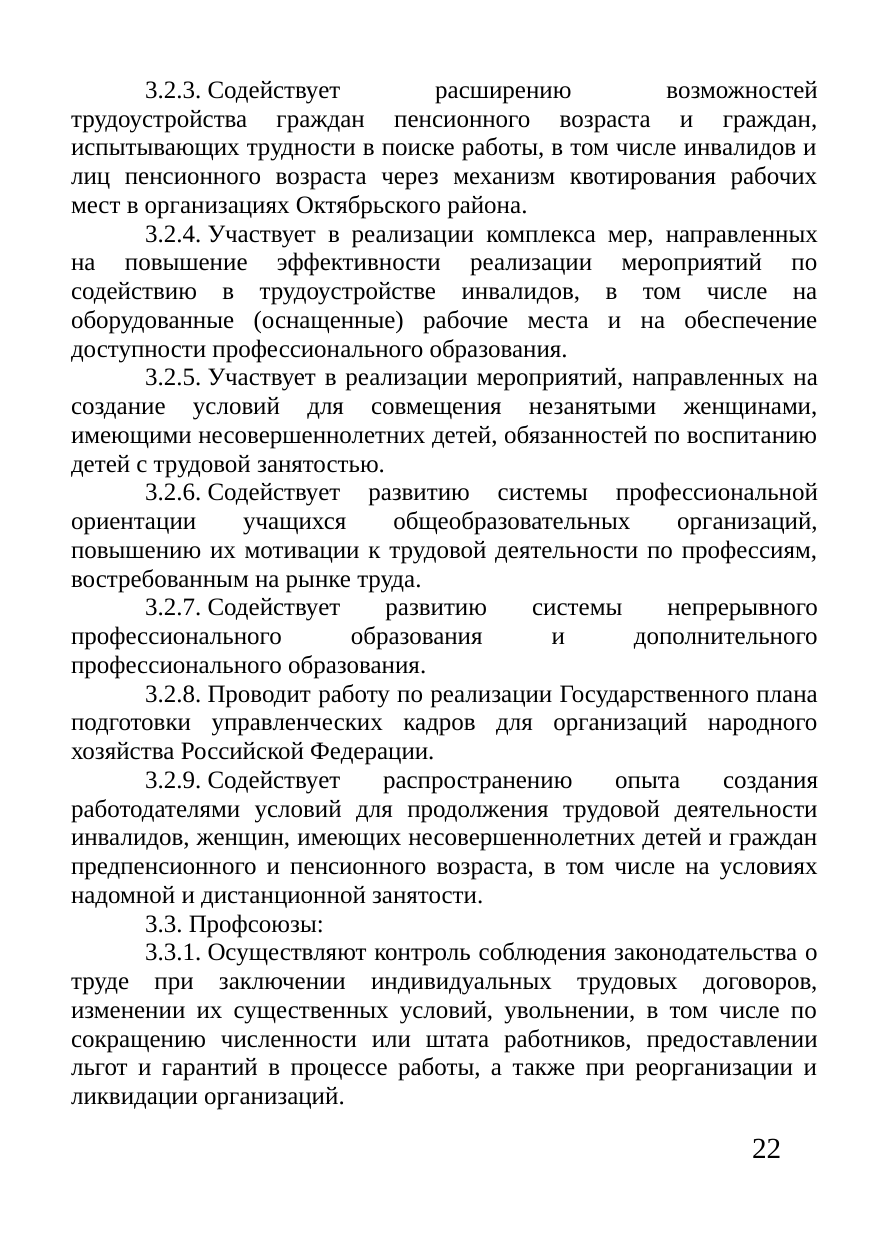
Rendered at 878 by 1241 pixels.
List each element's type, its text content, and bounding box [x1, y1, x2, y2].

text 3.2.7. Содействует развитию системы непрерывного профессионального образования и дополнительного профессионального образования. [71, 592, 818, 679]
text 3.3. Профсоюзы: [71, 909, 818, 937]
text 3.2.4. Участвует в реализации комплекса мер, направленных на повышение эффективности реализации мероприятий по содействию в трудоустройстве инвалидов, в том числе на оборудованные (оснащенные) рабочие места и на обеспечение доступности профессионального образования. [71, 219, 818, 362]
text 3.2.3. Содействует расширению возможностей трудоустройства граждан пенсионного возраста и граждан, испытывающих трудности в поиске работы, в том числе инвалидов и лиц пенсионного возраста через механизм квотирования рабочих мест в организациях Октябрьского района. [71, 75, 818, 219]
text 3.2.8. Проводит работу по реализации Государственного плана подготовки управленческих кадров для организаций народного хозяйства Российской Федерации. [71, 679, 818, 765]
text 3.3.1. Осуществляют контроль соблюдения законодательства о труде при заключении индивидуальных трудовых договоров, изменении их существенных условий, увольнении, в том числе по сокращению численности или штата работников, предоставлении льгот и гарантий в процессе работы, а также при реорганизации и ликвидации организаций. [71, 937, 818, 1110]
text 3.2.6. Содействует развитию системы профессиональной ориентации учащихся общеобразовательных организаций, повышению их мотивации к трудовой деятельности по профессиям, востребованным на рынке труда. [71, 477, 818, 592]
text 3.2.5. Участвует в реализации мероприятий, направленных на создание условий для совмещения незанятыми женщинами, имеющими несовершеннолетних детей, обязанностей по воспитанию детей с трудовой занятостью. [71, 362, 818, 477]
text 3.2.9. Содействует распространению опыта создания работодателями условий для продолжения трудовой деятельности инвалидов, женщин, имеющих несовершеннолетних детей и граждан предпенсионного и пенсионного возраста, в том числе на условиях надомной и дистанционной занятости. [71, 765, 818, 909]
